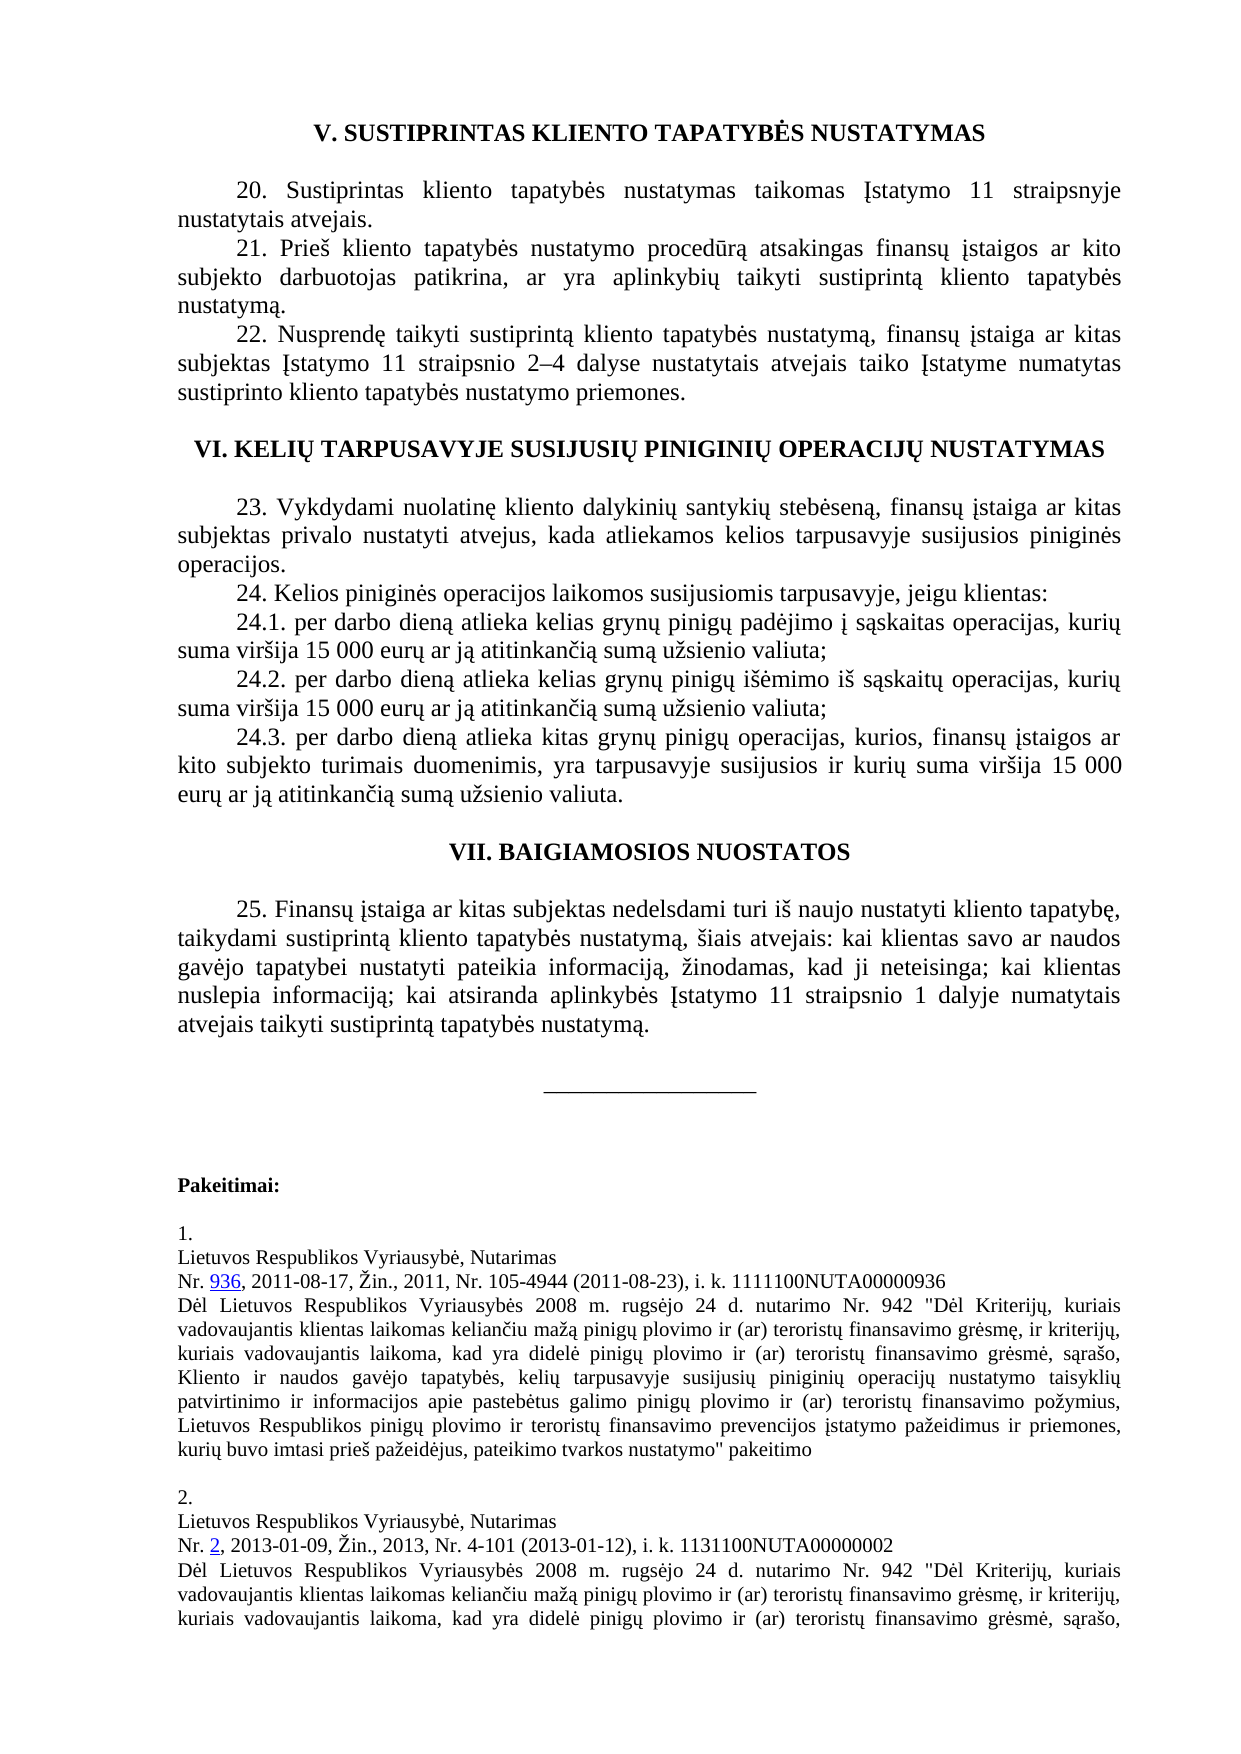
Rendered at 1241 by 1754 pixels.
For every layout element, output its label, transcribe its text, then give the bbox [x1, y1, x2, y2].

text 22. Nusprendę taikyti sustiprintą kliento tapatybės nustatymą, finansų įstaiga ar kitas subjektas Įstatymo 11 straipsnio 2–4 dalyse nustatytais atvejais taiko Įstatyme numatytas sustiprinto kliento tapatybės nustatymo priemones. [177, 319, 1122, 406]
text Dėl Lietuvos Respublikos Vyriausybės 2008 m. rugsėjo 24 d. nutarimo Nr. 942 "Dėl Kriterijų, kuriais vadovaujantis klientas laikomas keliančiu mažą pinigų plovimo ir (ar) teroristų finansavimo grėsmę, ir kriterijų, kuriais vadovaujantis laikoma, kad yra didelė pinigų plovimo ir (ar) teroristų finansavimo grėsmė, sąrašo, Kliento ir naudos gavėjo tapatybės, kelių tarpusavyje susijusių piniginių operacijų nustatymo taisyklių patvirtinimo ir informacijos apie pastebėtus galimo pinigų plovimo ir (ar) teroristų finansavimo požymius, Lietuvos Respublikos pinigų plovimo ir teroristų finansavimo prevencijos įstatymo pažeidimus ir priemones, kurių buvo imtasi prieš pažeidėjus, pateikimo tvarkos nustatymo" pakeitimo [177, 1293, 1122, 1461]
text 24.2. per darbo dieną atlieka kelias grynų pinigų išėmimo iš sąskaitų operacijas, kurių suma viršija 15 000 eurų ar ją atitinkančią sumą užsienio valiuta; [177, 664, 1122, 722]
text 24. Kelios piniginės operacijos laikomos susijusiomis tarpusavyje, jeigu klientas: [177, 578, 1122, 607]
text VII. BAIGIAMOSIOS NUOSTATOS [177, 837, 1122, 866]
text Dėl Lietuvos Respublikos Vyriausybės 2008 m. rugsėjo 24 d. nutarimo Nr. 942 "Dėl Kriterijų, kuriais vadovaujantis klientas laikomas keliančiu mažą pinigų plovimo ir (ar) teroristų finansavimo grėsmę, ir kriterijų, kuriais vadovaujantis laikoma, kad yra didelė pinigų plovimo ir (ar) teroristų finansavimo grėsmė, sąrašo, [177, 1557, 1122, 1630]
text 21. Prieš kliento tapatybės nustatymo procedūrą atsakingas finansų įstaigos ar kito subjekto darbuotojas patikrina, ar yra aplinkybių taikyti sustiprintą kliento tapatybės nustatymą. [177, 233, 1122, 319]
text 24.3. per darbo dieną atlieka kitas grynų pinigų operacijas, kurios, finansų įstaigos ar kito subjekto turimais duomenimis, yra tarpusavyje susijusios ir kurių suma viršija 15 000 eurų ar ją atitinkančią sumą užsienio valiuta. [177, 722, 1122, 808]
text 1. [177, 1221, 1122, 1245]
text Lietuvos Respublikos Vyriausybė, Nutarimas [177, 1245, 1122, 1269]
text 25. Finansų įstaiga ar kitas subjektas nedelsdami turi iš naujo nustatyti kliento tapatybę, taikydami sustiprintą kliento tapatybės nustatymą, šiais atvejais: kai klientas savo ar naudos gavėjo tapatybei nustatyti pateikia informaciją, žinodamas, kad ji neteisinga; kai klientas nuslepia informaciją; kai atsiranda aplinkybės Įstatymo 11 straipsnio 1 dalyje numatytais atvejais taikyti sustiprintą tapatybės nustatymą. [177, 894, 1122, 1038]
text V. SUSTIPRINTAS KLIENTO TAPATYBĖS NUSTATYMAS [177, 118, 1122, 147]
text Nr. 936, 2011-08-17, Žin., 2011, Nr. 105-4944 (2011-08-23), i. k. 1111100NUTA00000936 [177, 1269, 1122, 1293]
text 20. Sustiprintas kliento tapatybės nustatymas taikomas Įstatymo 11 straipsnyje nustatytais atvejais. [177, 176, 1122, 233]
text 2. [177, 1485, 1122, 1509]
text _________________ [177, 1067, 1122, 1096]
text VI. KELIŲ TARPUSAVYJE SUSIJUSIŲ PINIGINIŲ OPERACIJŲ NUSTATYMAS [177, 434, 1122, 463]
text Pakeitimai: [177, 1172, 1122, 1197]
text Lietuvos Respublikos Vyriausybė, Nutarimas [177, 1509, 1122, 1533]
text 23. Vykdydami nuolatinę kliento dalykinių santykių stebėseną, finansų įstaiga ar kitas subjektas privalo nustatyti atvejus, kada atliekamos kelios tarpusavyje susijusios piniginės operacijos. [177, 492, 1122, 578]
text 24.1. per darbo dieną atlieka kelias grynų pinigų padėjimo į sąskaitas operacijas, kurių suma viršija 15 000 eurų ar ją atitinkančią sumą užsienio valiuta; [177, 607, 1122, 664]
text Nr. 2, 2013-01-09, Žin., 2013, Nr. 4-101 (2013-01-12), i. k. 1131100NUTA00000002 [177, 1533, 1122, 1557]
